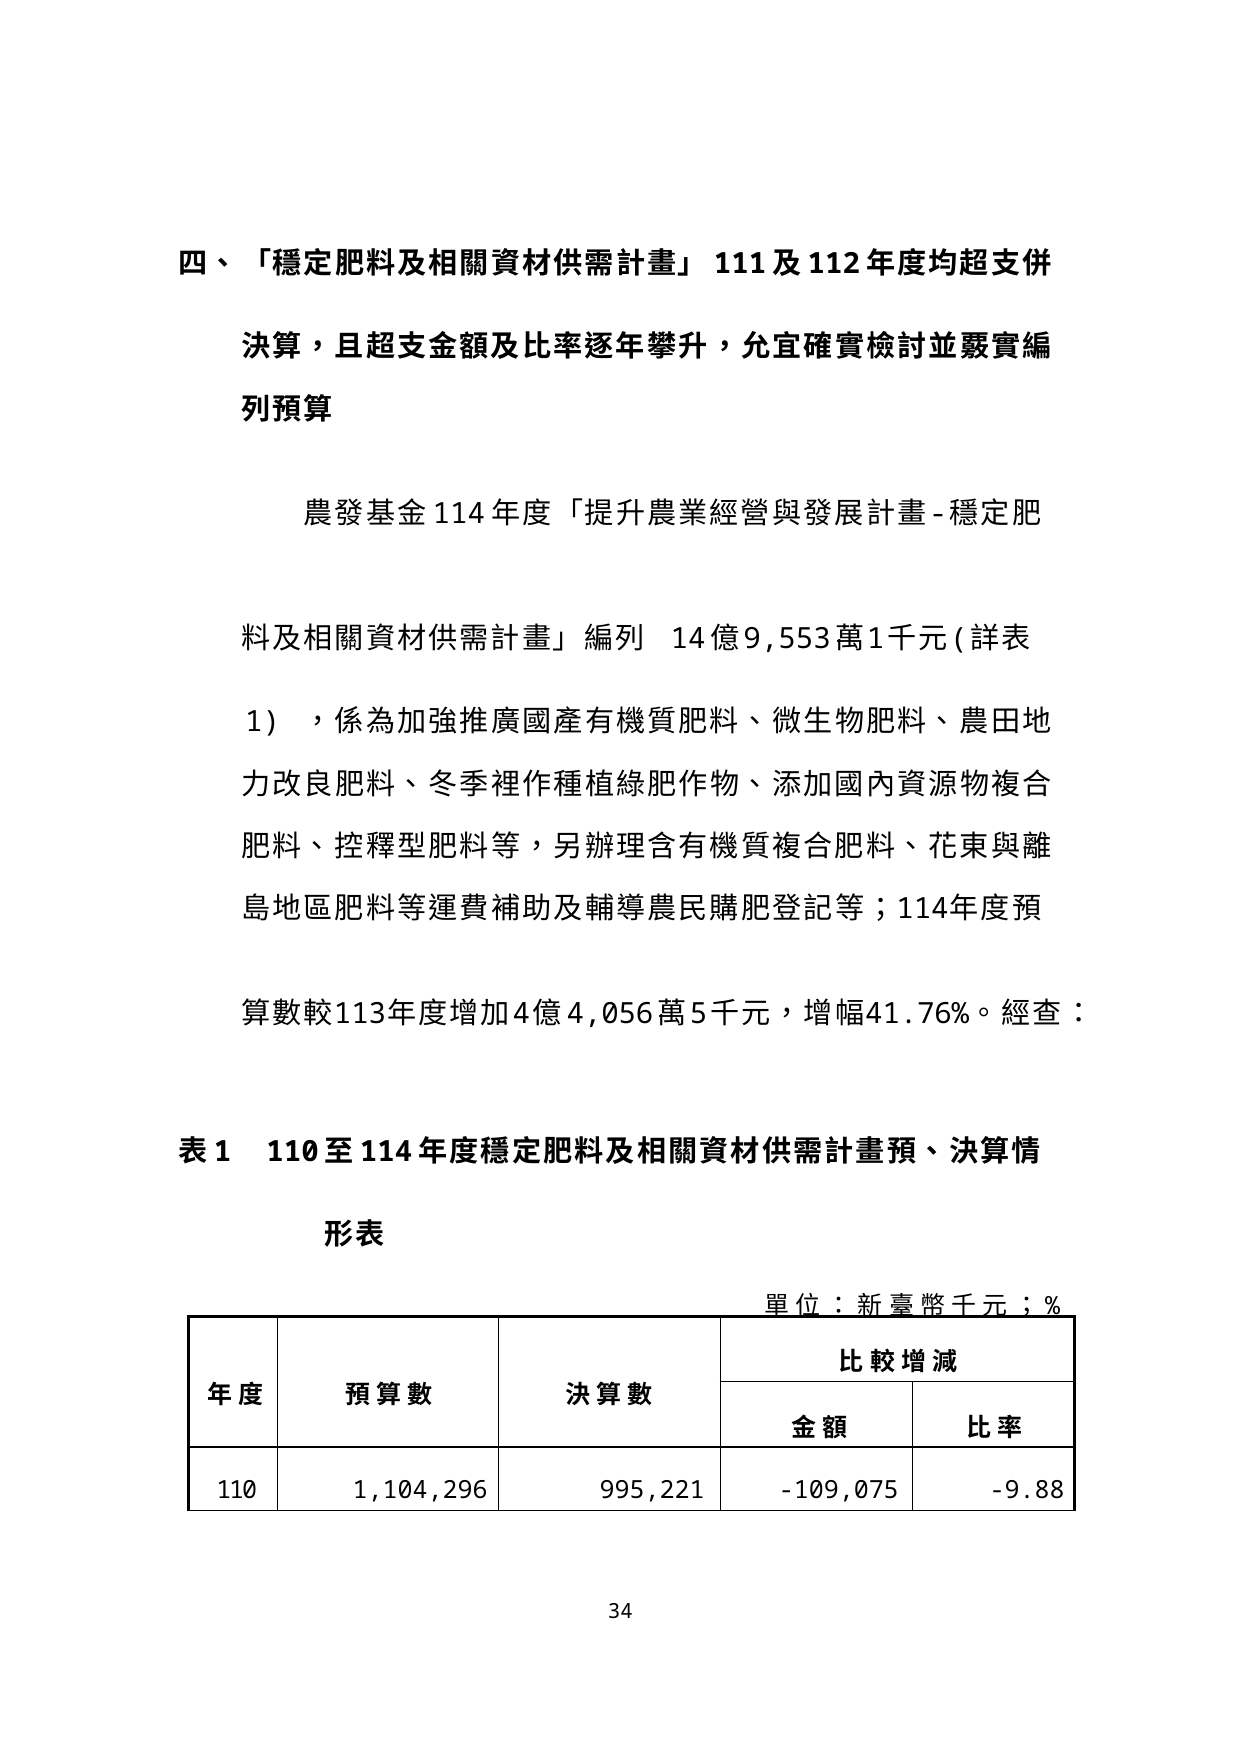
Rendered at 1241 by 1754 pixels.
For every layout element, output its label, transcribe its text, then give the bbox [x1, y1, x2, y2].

table_header 年度 [190, 1318, 277, 1446]
table_header 決算數 [499, 1318, 720, 1446]
table_cell 110 [190, 1448, 277, 1510]
text 四、「穩定肥料及相關資材供需計畫」111及112年度均超支併決算，且超支金額及比率逐年攀升，允宜確實檢討並覈實編列預算 [177, 177, 1063, 427]
table_cell -9.88 [913, 1448, 1073, 1510]
table_cell 1,104,296 [278, 1448, 498, 1510]
table_header 預算數 [278, 1318, 498, 1446]
table_cell 比率 [913, 1382, 1073, 1446]
text 表1 110至114年度穩定肥料及相關資材供需計畫預、決算情形表 [177, 1065, 1063, 1253]
table_cell -109,075 [721, 1448, 912, 1510]
text 單位：新臺幣千元；% [167, 1253, 1063, 1315]
table_cell 995,221 [499, 1448, 720, 1510]
table_header 比較增減 [721, 1318, 1073, 1381]
text 農發基金114年度「提升農業經營與發展計畫-穩定肥料及相關資材供需計畫」編列 14億9,553萬1千元(詳表1) ，係為加強推廣國產有機質肥料、微生物肥料、農田地力改良肥料、冬季裡作種植綠肥作物、添加國內資源物複合肥料、控釋型肥料等，另辦理含有機質複合肥料、花東與離島地區肥料等運費補助及輔導農民購肥登記等；114年度預算數較113年度增加4億4,056萬5千元，增幅41.76%。經查： [236, 427, 1063, 1052]
table_cell 金額 [721, 1382, 912, 1446]
